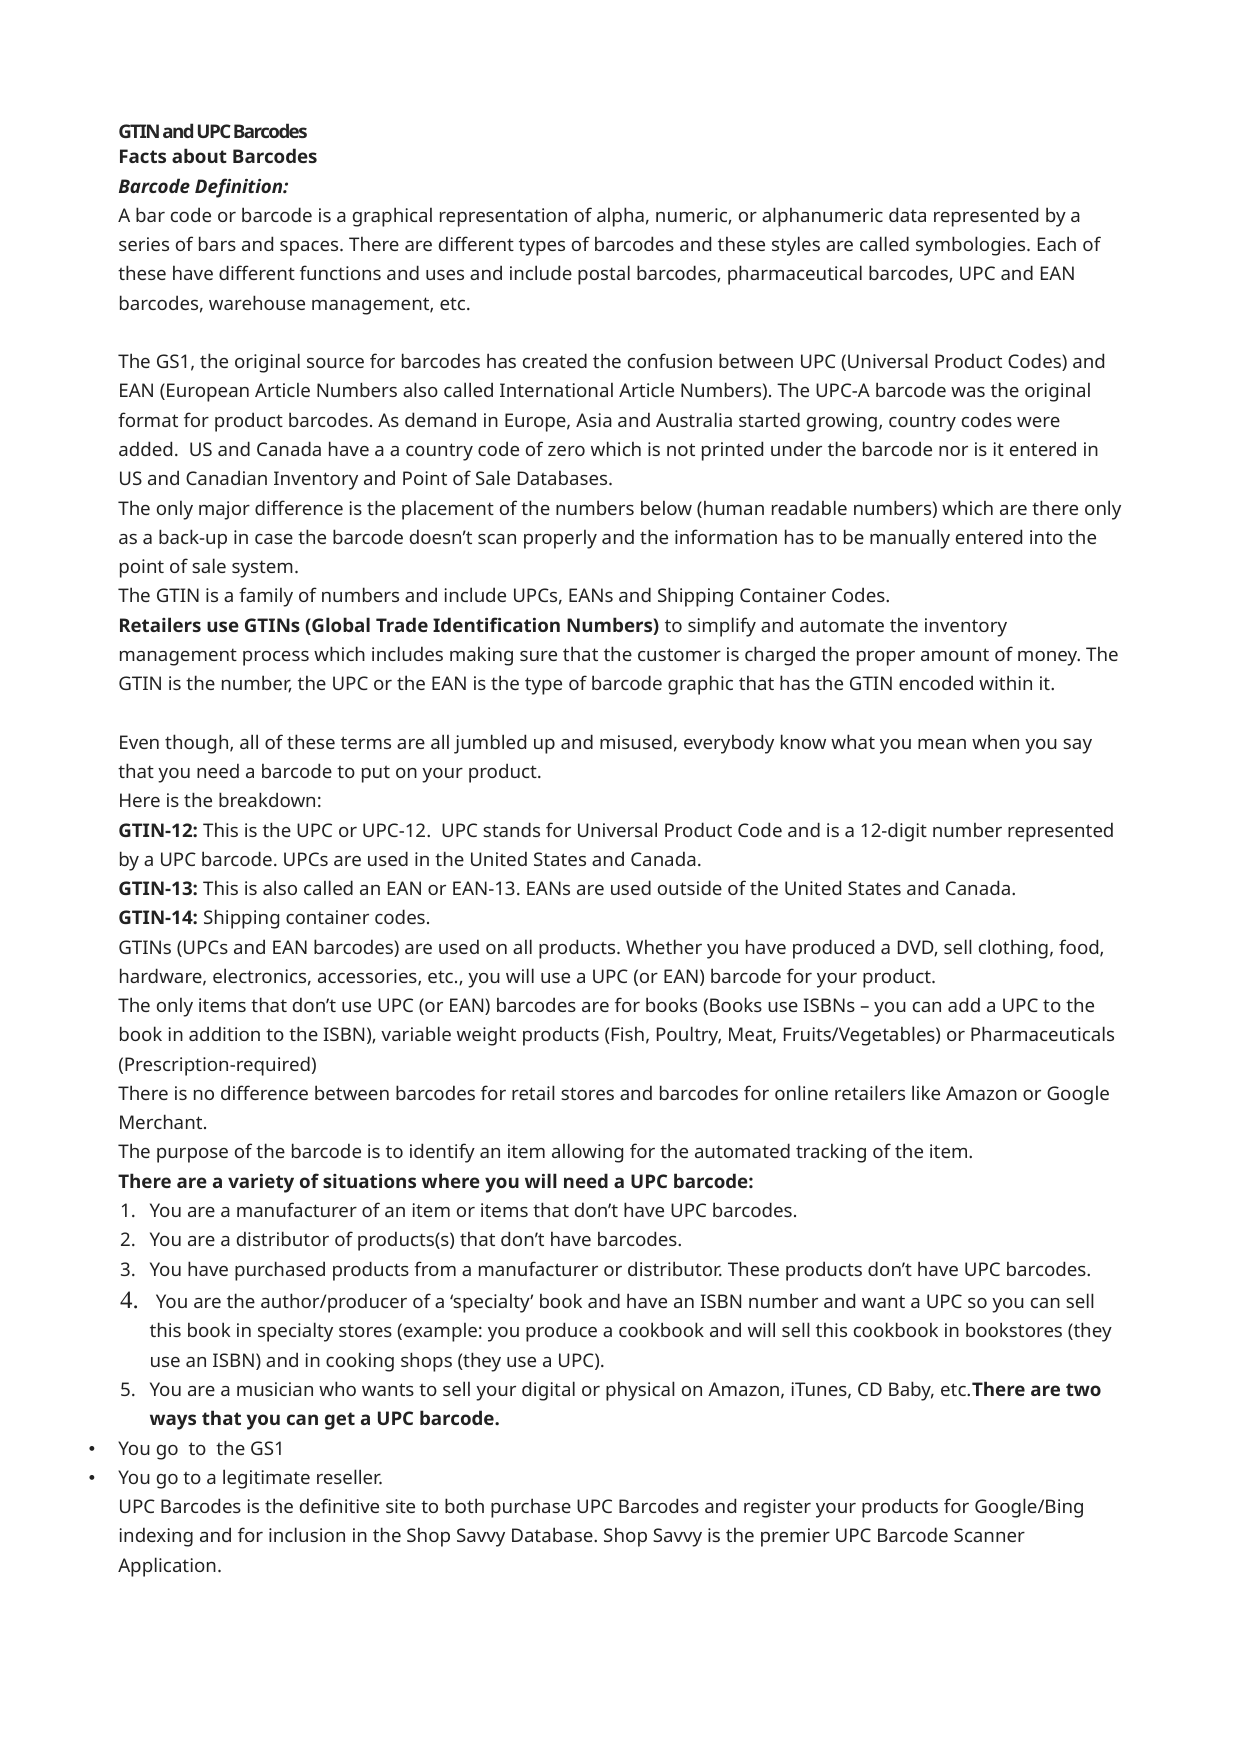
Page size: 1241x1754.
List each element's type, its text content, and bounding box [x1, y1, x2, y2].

text The GTIN is a family of numbers and include UPCs, EANs and Shipping Container Codes. [118, 583, 1122, 608]
text GTIN-12: This is the UPC or UPC-12. UPC stands for Universal Product Code and is a 12-digit number represented by a UPC barcode. UPCs are used in the United States and Canada. [118, 817, 1122, 872]
list You go to a legitimate reseller. [118, 1464, 1122, 1489]
list You are the author/producer of a ‘specialty’ book and have an ISBN number and want a UPC so you can sell this book in specialty stores (example: you produce a cookbook and will sell this cookbook in bookstores (they use an ISBN) and in cooking shops (they use a UPC). [120, 1285, 1122, 1372]
text There is no difference between barcodes for retail stores and barcodes for online retailers like Amazon or Google Merchant. [118, 1080, 1122, 1135]
list You have purchased products from a manufacturer or distributor. These products don’t have UPC barcodes. [120, 1256, 1122, 1281]
list You are a musician who wants to sell your digital or physical on Amazon, iTunes, CD Baby, etc.There are two ways that you can get a UPC barcode. [120, 1376, 1122, 1431]
list You are a manufacturer of an item or items that don’t have UPC barcodes. [120, 1197, 1122, 1223]
text UPC Barcodes is the definitive site to both purchase UPC Barcodes and register your products for Google/Bing indexing and for inclusion in the Shop Savvy Database. Shop Savvy is the premier UPC Barcode Scanner Application. [118, 1493, 1122, 1577]
subtitle GTIN and UPC Barcodes [118, 118, 1122, 144]
text GTIN-14: Shipping container codes. [118, 905, 1122, 930]
text The purpose of the barcode is to identify an item allowing for the automated tracking of the item. [118, 1139, 1122, 1164]
text The only items that don’t use UPC (or EAN) barcodes are for books (Books use ISBNs – you can add a UPC to the book in addition to the ISBN), variable weight products (Fish, Poultry, Meat, Fruits/Vegetables) or Pharmaceuticals (Prescription-required) [118, 992, 1122, 1077]
text GTINs (UPCs and EAN barcodes) are used on all products. Whether you have produced a DVD, sell clothing, food, hardware, electronics, accessories, etc., you will use a UPC (or EAN) barcode for your product. [118, 934, 1122, 989]
text Barcode Definition: A bar code or barcode is a graphical representation of alpha, numeric, or alphanumeric data represented by a series of bars and spaces. There are different types of barcodes and these styles are called symbologies. Each of these have different functions and uses and include postal barcodes, pharmaceutical barcodes, UPC and EAN barcodes, warehouse management, etc. The GS1, the original source for barcodes has created the confusion between UPC (Universal Product Codes) and EAN (European Article Numbers also called International Article Numbers). The UPC-A barcode was the original format for product barcodes. As demand in Europe, Asia and Australia started growing, country codes were added. US and Canada have a a country code of zero which is not printed under the barcode nor is it entered in US and Canadian Inventory and Point of Sale Databases. [118, 173, 1122, 491]
list You go to the GS1 [118, 1435, 1122, 1460]
text The only major difference is the placement of the numbers below (human readable numbers) which are there only as a back-up in case the barcode doesn’t scan properly and the information has to be manually entered into the point of sale system. [118, 495, 1122, 579]
text GTIN-13: This is also called an EAN or EAN-13. EANs are used outside of the United States and Canada. [118, 875, 1122, 901]
text Here is the breakdown: [118, 788, 1122, 813]
text Facts about Barcodes [118, 144, 1122, 169]
list You are a distributor of products(s) that don’t have barcodes. [120, 1227, 1122, 1252]
text There are a variety of situations where you will need a UPC barcode: [118, 1168, 1122, 1194]
text Retailers use GTINs (Global Trade Identification Numbers) to simplify and automate the inventory management process which includes making sure that the customer is charged the proper amount of money. The GTIN is the number, the UPC or the EAN is the type of barcode graphic that has the GTIN encoded within it. Even though, all of these terms are all jumbled up and misused, everybody know what you mean when you say that you need a barcode to put on your product. [118, 612, 1122, 784]
